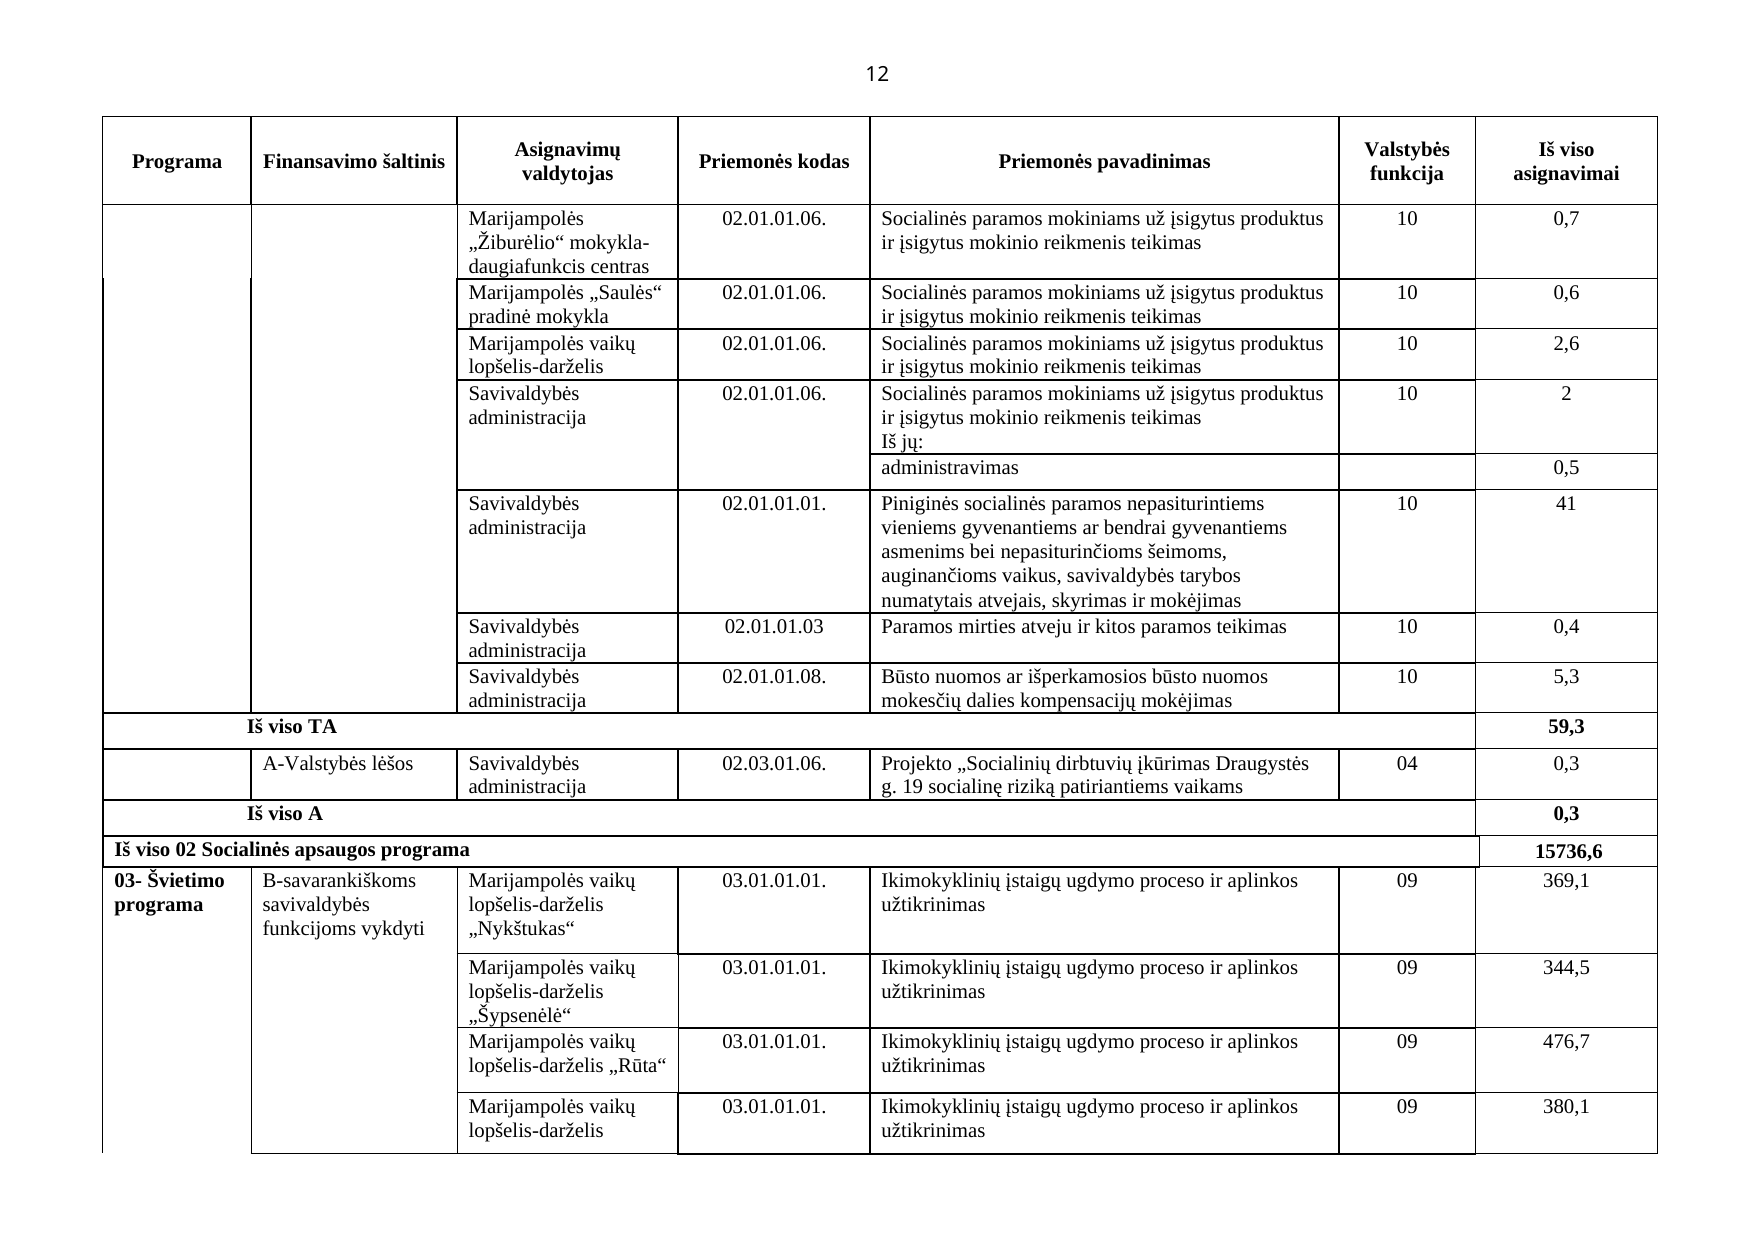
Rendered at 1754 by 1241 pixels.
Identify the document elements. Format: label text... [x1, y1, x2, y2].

table_cell 10 [1340, 280, 1475, 328]
table_cell 344,5 [1476, 954, 1657, 1027]
table_cell Marijampolės „Žiburėlio“ mokykla-daugiafunkcis centras [458, 205, 677, 278]
table_cell Ikimokyklinių įstaigų ugdymo proceso ir aplinkos užtikrinimas [871, 955, 1338, 1027]
table_cell Iš viso TA [104, 714, 1475, 748]
table_cell 369,1 [1476, 867, 1657, 952]
table_cell A-Valstybės lėšos [252, 750, 456, 798]
table_cell Marijampolės „Saulės“ pradinė mokykla [458, 280, 677, 328]
table_cell 2,6 [1476, 329, 1657, 378]
table_cell 59,3 [1476, 713, 1657, 748]
table_cell 0,4 [1476, 613, 1657, 662]
table_cell 02.01.01.01. [679, 491, 869, 612]
table_cell 09 [1340, 868, 1475, 952]
table_cell 0,7 [1476, 205, 1657, 278]
table_cell Savivaldybės administracija [458, 381, 677, 489]
table_cell Ikimokyklinių įstaigų ugdymo proceso ir aplinkos užtikrinimas [871, 1094, 1338, 1153]
table_cell [103, 205, 251, 278]
table_cell 10 [1340, 614, 1475, 662]
table_cell Iš viso 02 Socialinės apsaugos programa [104, 837, 1479, 866]
table_cell Socialinės paramos mokiniams už įsigytus produktus ir įsigytus mokinio reikmenis teikimas Iš jų: [871, 381, 1338, 453]
table_cell [104, 278, 250, 712]
table_cell 02.03.01.06. [679, 750, 869, 798]
table_cell 10 [1340, 491, 1475, 612]
table_cell 10 [1340, 330, 1475, 378]
table_header Programa [103, 117, 250, 204]
table_cell [252, 205, 457, 278]
table_cell 0,6 [1476, 279, 1657, 328]
table_cell Socialinės paramos mokiniams už įsigytus produktus ir įsigytus mokinio reikmenis teikimas [871, 205, 1338, 278]
table_header Finansavimo šaltinis [252, 117, 456, 204]
table_cell Marijampolės vaikų lopšelis-darželis [458, 1093, 677, 1153]
table_cell Iš viso A [104, 801, 1475, 835]
table_cell 380,1 [1476, 1093, 1657, 1153]
table_cell 02.01.01.06. [679, 330, 869, 378]
table_cell 0,3 [1476, 749, 1657, 798]
table_cell Socialinės paramos mokiniams už įsigytus produktus ir įsigytus mokinio reikmenis teikimas [871, 330, 1338, 378]
table_cell Marijampolės vaikų lopšelis-darželis [458, 330, 677, 378]
table_cell Marijampolės vaikų lopšelis-darželis „Nykštukas“ [458, 868, 677, 952]
table_cell Savivaldybės administracija [458, 750, 677, 798]
table_cell 41 [1476, 490, 1657, 612]
table_cell B-savarankiškoms savivaldybės funkcijoms vykdyti [252, 868, 457, 1153]
table_cell [1340, 455, 1475, 489]
table_header Iš viso asignavimai [1476, 117, 1657, 204]
table_cell Savivaldybės administracija [458, 614, 677, 662]
table_cell Paramos mirties atveju ir kitos paramos teikimas [871, 614, 1338, 662]
table_cell 03.01.01.01. [679, 868, 869, 952]
table_cell Marijampolės vaikų lopšelis-darželis „Šypsenėlė“ [458, 954, 678, 1027]
table_cell 09 [1340, 1029, 1475, 1092]
table_cell 10 [1340, 381, 1475, 453]
table_header Priemonės kodas [679, 117, 869, 204]
table_cell 03.01.01.01. [679, 1029, 869, 1092]
table_cell 09 [1340, 955, 1475, 1027]
table_cell 10 [1340, 205, 1475, 278]
table_cell 02.01.01.03 [679, 614, 869, 662]
table_header Asignavimų valdytojas [458, 117, 677, 204]
table_cell 03.01.01.01. [679, 1094, 869, 1153]
table_cell 0,5 [1476, 454, 1657, 489]
table_cell Ikimokyklinių įstaigų ugdymo proceso ir aplinkos užtikrinimas [871, 868, 1338, 952]
table_cell [252, 278, 456, 712]
table_cell Piniginės socialinės paramos nepasiturintiems vieniems gyvenantiems ar bendrai gyvenantiems asmenims bei nepasiturinčioms šeimoms, auginančioms vaikus, savivaldybės tarybos numatytais atvejais, skyrimas ir mokėjimas [871, 491, 1338, 612]
table_cell 02.01.01.08. [679, 664, 869, 712]
table_cell 09 [1340, 1094, 1475, 1153]
table_cell 5,3 [1476, 663, 1657, 712]
table_cell 03.01.01.01. [679, 955, 869, 1027]
table_cell 02.01.01.06. [679, 280, 869, 328]
table_cell administravimas [871, 455, 1338, 489]
table_cell [104, 750, 250, 798]
table_cell 10 [1340, 664, 1475, 712]
table_cell 02.01.01.06. [679, 381, 869, 489]
table_cell 2 [1476, 380, 1657, 453]
table_cell 15736,6 [1480, 836, 1657, 866]
table_cell Socialinės paramos mokiniams už įsigytus produktus ir įsigytus mokinio reikmenis teikimas [871, 280, 1338, 328]
table_cell 476,7 [1476, 1028, 1657, 1092]
table_cell Savivaldybės administracija [458, 664, 677, 712]
table_header Valstybės funkcija [1340, 117, 1475, 204]
table_cell 04 [1340, 750, 1475, 798]
table_cell Marijampolės vaikų lopšelis-darželis „Rūta“ [458, 1028, 678, 1092]
table_cell 02.01.01.06. [679, 205, 869, 278]
table_cell 03- Švietimo programa [103, 868, 251, 1153]
table_cell Būsto nuomos ar išperkamosios būsto nuomos mokesčių dalies kompensacijų mokėjimas [871, 664, 1338, 712]
table_cell Ikimokyklinių įstaigų ugdymo proceso ir aplinkos užtikrinimas [871, 1029, 1338, 1092]
table_cell Projekto „Socialinių dirbtuvių įkūrimas Draugystės g. 19 socialinę riziką patiriantiems vaikams [871, 750, 1338, 798]
table_header Priemonės pavadinimas [871, 117, 1338, 204]
table_cell 0,3 [1476, 800, 1657, 835]
table_cell Savivaldybės administracija [458, 491, 677, 612]
